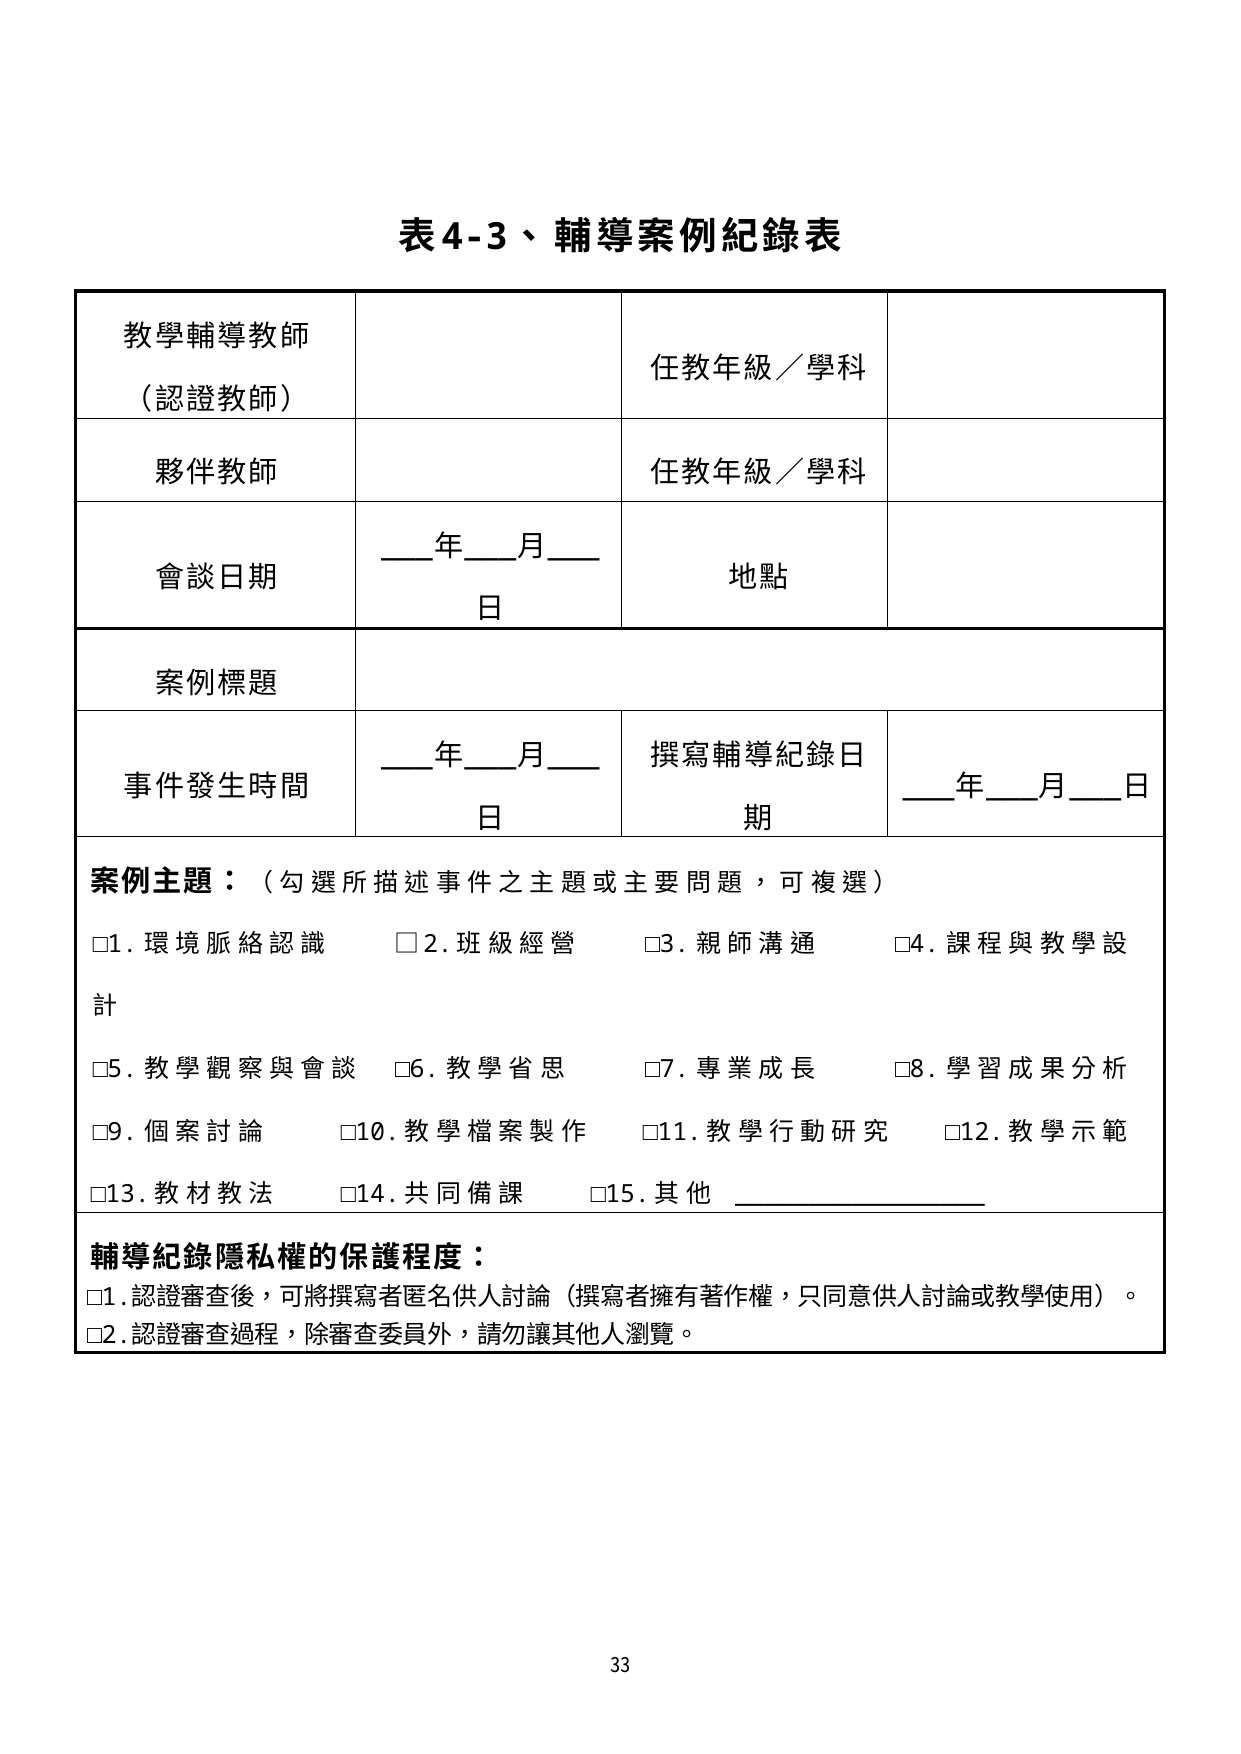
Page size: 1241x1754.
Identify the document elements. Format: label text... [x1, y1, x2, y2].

table_cell 會談日期 [77, 502, 355, 627]
table_cell 案例主題：（勾選所描述事件之主題或主要問題，可複選） □1.環境脈絡認識 □2.班級經營 □3.親師溝通 □4.課程與教學設計 □5.教學觀察與會談 □6.教學省思 □7.專業成長 □8.學習成果分析 □9.個案討論 □10.教學檔案製作 □11.教學行動研究 □12.教學示範 □13.教材教法 □14.共同備課 □15.其他 _________________ [77, 837, 1163, 1212]
table_header 任教年級∕學科 [622, 293, 887, 417]
table_cell 輔導紀錄隱私權的保護程度： □1.認證審查後，可將撰寫者匿名供人討論（撰寫者擁有著作權，只同意供人討論或教學使用）。 □2.認證審查過程，除審查委員外，請勿讓其他人瀏覽。 [77, 1213, 1163, 1351]
table_cell ___年___月___日 [356, 711, 621, 836]
table_header 教學輔導教師 （認證教師） [77, 293, 355, 417]
table_cell 案例標題 [77, 630, 355, 710]
table_cell 夥伴教師 [77, 419, 355, 501]
table_cell [356, 419, 621, 501]
table_cell ___年___月___日 [888, 711, 1163, 836]
table_header [888, 293, 1163, 417]
table_cell 事件發生時間 [77, 711, 355, 836]
table_cell 撰寫輔導紀錄日期 [622, 711, 887, 836]
table_cell [888, 419, 1163, 501]
table_cell 地點 [622, 502, 887, 627]
table_cell 任教年級∕學科 [622, 419, 887, 501]
subtitle 表4-3、輔導案例紀錄表 [78, 191, 1162, 254]
table_cell ___年___月___日 [356, 502, 621, 627]
table_cell [888, 502, 1163, 627]
table_header [356, 293, 621, 417]
table_cell [356, 630, 1163, 710]
